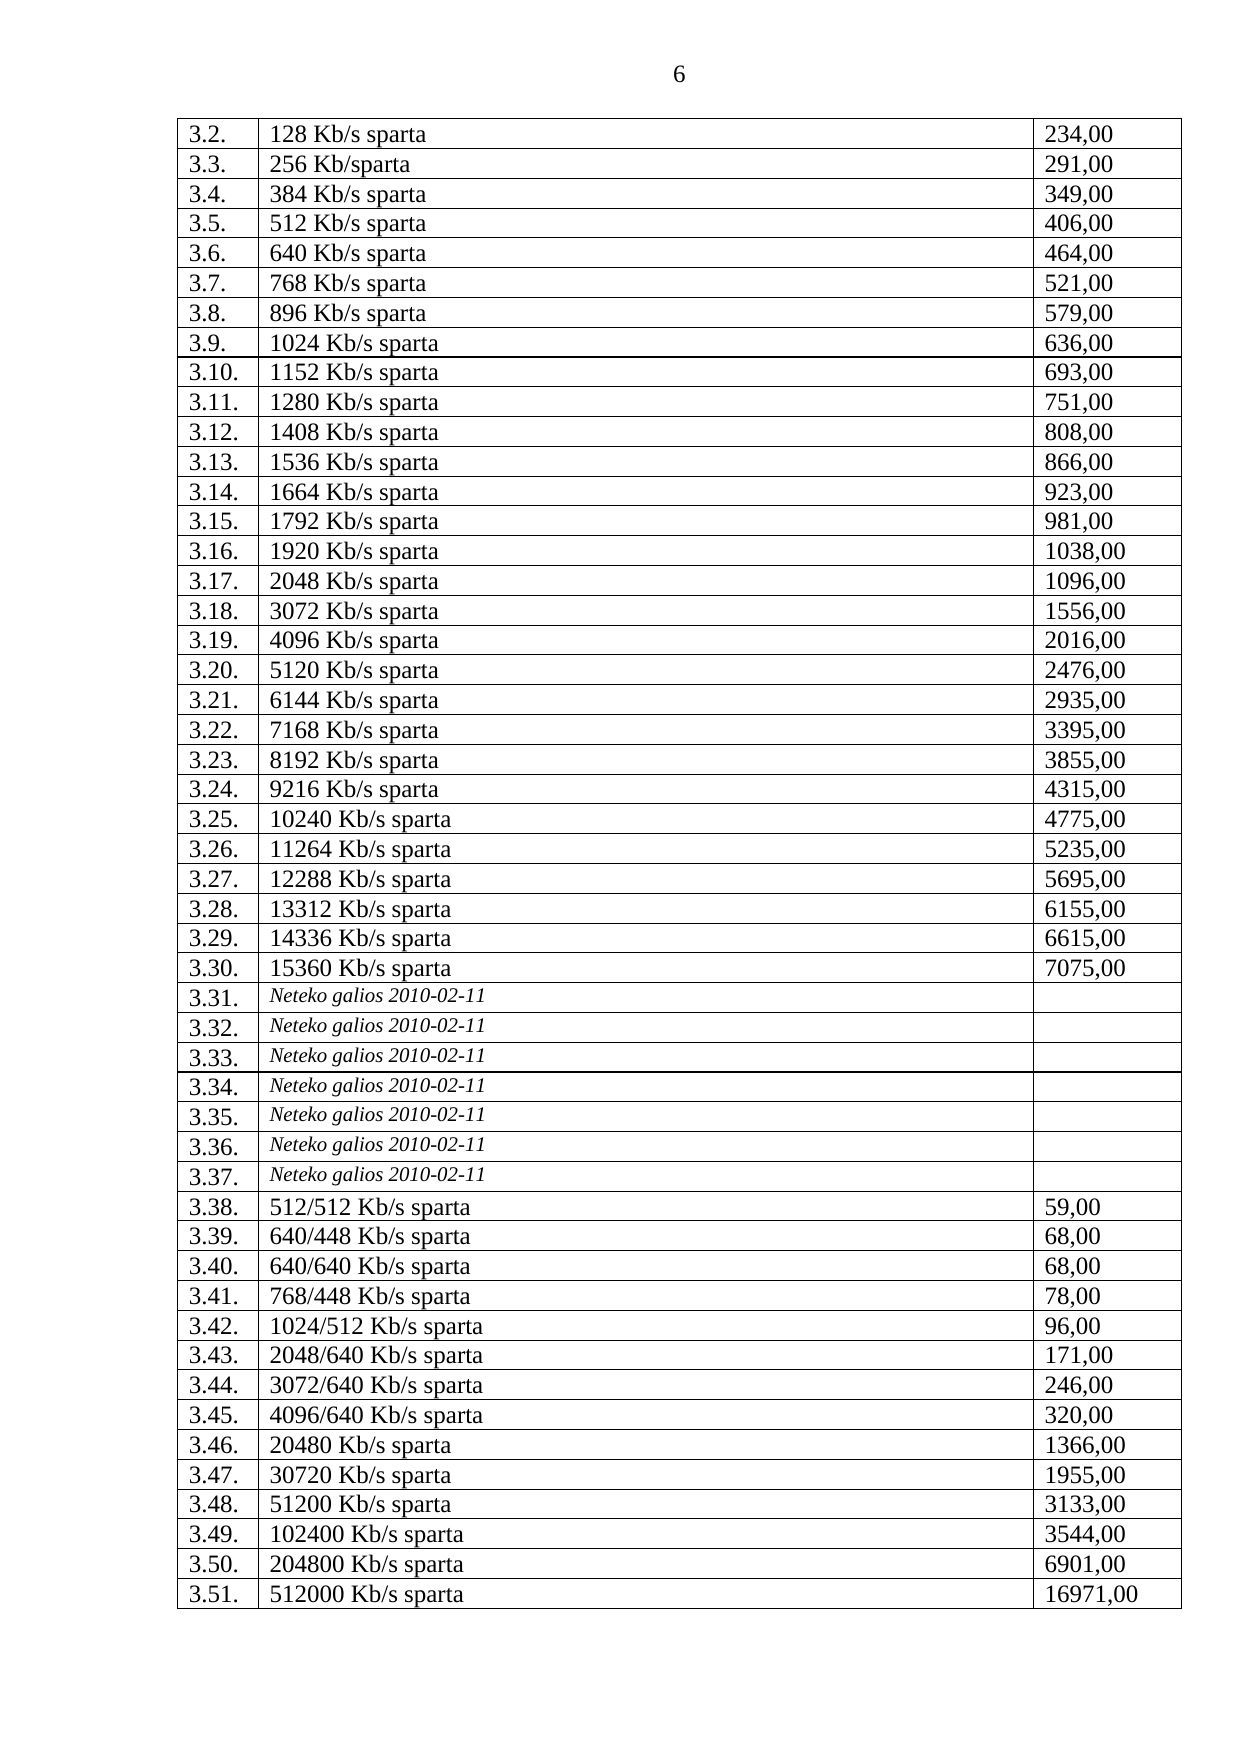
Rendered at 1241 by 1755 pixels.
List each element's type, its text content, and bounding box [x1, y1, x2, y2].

table_cell 3.36. [178, 1132, 258, 1161]
table_cell 3.49. [178, 1519, 258, 1548]
table_cell 3.7. [178, 268, 258, 297]
table_cell 4315,00 [1034, 775, 1181, 803]
table_cell 6615,00 [1034, 924, 1181, 952]
table_cell 20480 Kb/s sparta [259, 1430, 1033, 1459]
table_cell 3.41. [178, 1281, 258, 1310]
table_cell 3.27. [178, 864, 258, 893]
table_cell 1152 Kb/s sparta [259, 358, 1033, 386]
table_cell 204800 Kb/s sparta [259, 1549, 1033, 1578]
table_cell 3.12. [178, 417, 258, 446]
table_cell 3.4. [178, 179, 258, 207]
table_cell 3.20. [178, 655, 258, 684]
table_cell 3.35. [178, 1102, 258, 1131]
table_cell 3.17. [178, 566, 258, 595]
table_cell 3544,00 [1034, 1519, 1181, 1548]
table_cell 2016,00 [1034, 626, 1181, 654]
table_cell 10240 Kb/s sparta [259, 804, 1033, 833]
table_cell Neteko galios 2010-02-11 [259, 1162, 1033, 1191]
table_cell 1366,00 [1034, 1430, 1181, 1459]
table_cell 3.33. [178, 1043, 258, 1071]
table_cell [1034, 1013, 1181, 1042]
table_cell 5235,00 [1034, 834, 1181, 863]
table_cell 768 Kb/s sparta [259, 268, 1033, 297]
table_cell 3.26. [178, 834, 258, 863]
table_cell 8192 Kb/s sparta [259, 745, 1033, 773]
table_cell 693,00 [1034, 358, 1181, 386]
table_cell 171,00 [1034, 1341, 1181, 1369]
table_cell 981,00 [1034, 506, 1181, 535]
table_cell 3.45. [178, 1400, 258, 1429]
table_cell 1920 Kb/s sparta [259, 536, 1033, 565]
table_cell 1096,00 [1034, 566, 1181, 595]
table_cell [1034, 1102, 1181, 1131]
table_cell 3.51. [178, 1579, 258, 1608]
table_cell Neteko galios 2010-02-11 [259, 1073, 1033, 1101]
table_cell 7168 Kb/s sparta [259, 715, 1033, 744]
table_cell 6144 Kb/s sparta [259, 685, 1033, 714]
table_cell 579,00 [1034, 298, 1181, 327]
table_cell 3.46. [178, 1430, 258, 1459]
table_cell 6155,00 [1034, 894, 1181, 922]
table_cell [1034, 1162, 1181, 1191]
table_cell 1955,00 [1034, 1460, 1181, 1488]
table_cell 128 Kb/s sparta [259, 119, 1033, 148]
table_cell 3.34. [178, 1073, 258, 1101]
table_cell 751,00 [1034, 387, 1181, 416]
table_cell 3.2. [178, 119, 258, 148]
table_cell 406,00 [1034, 209, 1181, 237]
table_cell 3.3. [178, 149, 258, 178]
table_cell 3.5. [178, 209, 258, 237]
table_cell Neteko galios 2010-02-11 [259, 1132, 1033, 1161]
table_cell 3133,00 [1034, 1490, 1181, 1518]
table_cell 15360 Kb/s sparta [259, 953, 1033, 982]
table_cell 6901,00 [1034, 1549, 1181, 1578]
table_cell 512000 Kb/s sparta [259, 1579, 1033, 1608]
table_cell 13312 Kb/s sparta [259, 894, 1033, 922]
table_cell 3.24. [178, 775, 258, 803]
table_cell [1034, 1043, 1181, 1071]
table_cell 808,00 [1034, 417, 1181, 446]
table_cell 2476,00 [1034, 655, 1181, 684]
table_cell 521,00 [1034, 268, 1181, 297]
table_cell 3.38. [178, 1192, 258, 1220]
table_cell 3.39. [178, 1221, 258, 1250]
table_cell 3.43. [178, 1341, 258, 1369]
table_cell 1038,00 [1034, 536, 1181, 565]
table_cell [1034, 1073, 1181, 1101]
table_cell Neteko galios 2010-02-11 [259, 1043, 1033, 1071]
table_cell 4096 Kb/s sparta [259, 626, 1033, 654]
table_cell 464,00 [1034, 238, 1181, 267]
table_cell 3.31. [178, 983, 258, 1012]
table_cell 1280 Kb/s sparta [259, 387, 1033, 416]
table_cell 640/640 Kb/s sparta [259, 1251, 1033, 1280]
table_cell 1664 Kb/s sparta [259, 477, 1033, 505]
table_cell 3.37. [178, 1162, 258, 1191]
table_cell 30720 Kb/s sparta [259, 1460, 1033, 1488]
table_cell 7075,00 [1034, 953, 1181, 982]
table_cell 768/448 Kb/s sparta [259, 1281, 1033, 1310]
table_cell 349,00 [1034, 179, 1181, 207]
table_cell 11264 Kb/s sparta [259, 834, 1033, 863]
table_cell [1034, 983, 1181, 1012]
table_cell 384 Kb/s sparta [259, 179, 1033, 207]
table_cell 3.25. [178, 804, 258, 833]
table_cell 234,00 [1034, 119, 1181, 148]
table_cell 640 Kb/s sparta [259, 238, 1033, 267]
table_cell 3.16. [178, 536, 258, 565]
table_cell 1556,00 [1034, 596, 1181, 624]
table_cell 5695,00 [1034, 864, 1181, 893]
table_cell 96,00 [1034, 1311, 1181, 1339]
table_cell 3.22. [178, 715, 258, 744]
table_cell 3.21. [178, 685, 258, 714]
table_cell 923,00 [1034, 477, 1181, 505]
table_cell 3.15. [178, 506, 258, 535]
table_cell 3855,00 [1034, 745, 1181, 773]
table_cell 78,00 [1034, 1281, 1181, 1310]
table_cell 1024 Kb/s sparta [259, 328, 1033, 356]
table_cell 3395,00 [1034, 715, 1181, 744]
table_cell 9216 Kb/s sparta [259, 775, 1033, 803]
table_cell 896 Kb/s sparta [259, 298, 1033, 327]
table_cell 3.44. [178, 1370, 258, 1399]
table_cell 291,00 [1034, 149, 1181, 178]
table_cell 5120 Kb/s sparta [259, 655, 1033, 684]
table_cell 636,00 [1034, 328, 1181, 356]
table_cell 3.47. [178, 1460, 258, 1488]
table_cell 3.8. [178, 298, 258, 327]
table_cell 3.9. [178, 328, 258, 356]
table_cell 640/448 Kb/s sparta [259, 1221, 1033, 1250]
table_cell 12288 Kb/s sparta [259, 864, 1033, 893]
table_cell 3.23. [178, 745, 258, 773]
table_cell 68,00 [1034, 1221, 1181, 1250]
table_cell 1536 Kb/s sparta [259, 447, 1033, 476]
table_cell 3072/640 Kb/s sparta [259, 1370, 1033, 1399]
table_cell 51200 Kb/s sparta [259, 1490, 1033, 1518]
table_cell 3.13. [178, 447, 258, 476]
table_cell 3.18. [178, 596, 258, 624]
table_cell Neteko galios 2010-02-11 [259, 1102, 1033, 1131]
table_cell 3.32. [178, 1013, 258, 1042]
table_cell 512 Kb/s sparta [259, 209, 1033, 237]
table_cell 246,00 [1034, 1370, 1181, 1399]
table_cell 3.48. [178, 1490, 258, 1518]
table_cell 68,00 [1034, 1251, 1181, 1280]
table_cell 3.50. [178, 1549, 258, 1578]
table_cell 3.42. [178, 1311, 258, 1339]
table_cell 1792 Kb/s sparta [259, 506, 1033, 535]
table_cell 3.11. [178, 387, 258, 416]
table_cell 1408 Kb/s sparta [259, 417, 1033, 446]
table_cell 2048/640 Kb/s sparta [259, 1341, 1033, 1369]
table_cell 3.14. [178, 477, 258, 505]
table_cell Neteko galios 2010-02-11 [259, 983, 1033, 1012]
table_cell 3.28. [178, 894, 258, 922]
table_cell 4775,00 [1034, 804, 1181, 833]
table_cell 14336 Kb/s sparta [259, 924, 1033, 952]
table_cell 3.30. [178, 953, 258, 982]
table_cell 866,00 [1034, 447, 1181, 476]
table_cell 512/512 Kb/s sparta [259, 1192, 1033, 1220]
table_cell 3.40. [178, 1251, 258, 1280]
table_cell 3072 Kb/s sparta [259, 596, 1033, 624]
table_cell 102400 Kb/s sparta [259, 1519, 1033, 1548]
table_cell 4096/640 Kb/s sparta [259, 1400, 1033, 1429]
table_cell 2048 Kb/s sparta [259, 566, 1033, 595]
table_cell 2935,00 [1034, 685, 1181, 714]
table_cell 320,00 [1034, 1400, 1181, 1429]
table_cell 3.19. [178, 626, 258, 654]
table_cell 3.10. [178, 358, 258, 386]
table_cell Neteko galios 2010-02-11 [259, 1013, 1033, 1042]
table_cell 256 Kb/sparta [259, 149, 1033, 178]
table_cell [1034, 1132, 1181, 1161]
table_cell 1024/512 Kb/s sparta [259, 1311, 1033, 1339]
table_cell 3.29. [178, 924, 258, 952]
table_cell 59,00 [1034, 1192, 1181, 1220]
table_cell 16971,00 [1034, 1579, 1181, 1608]
table_cell 3.6. [178, 238, 258, 267]
